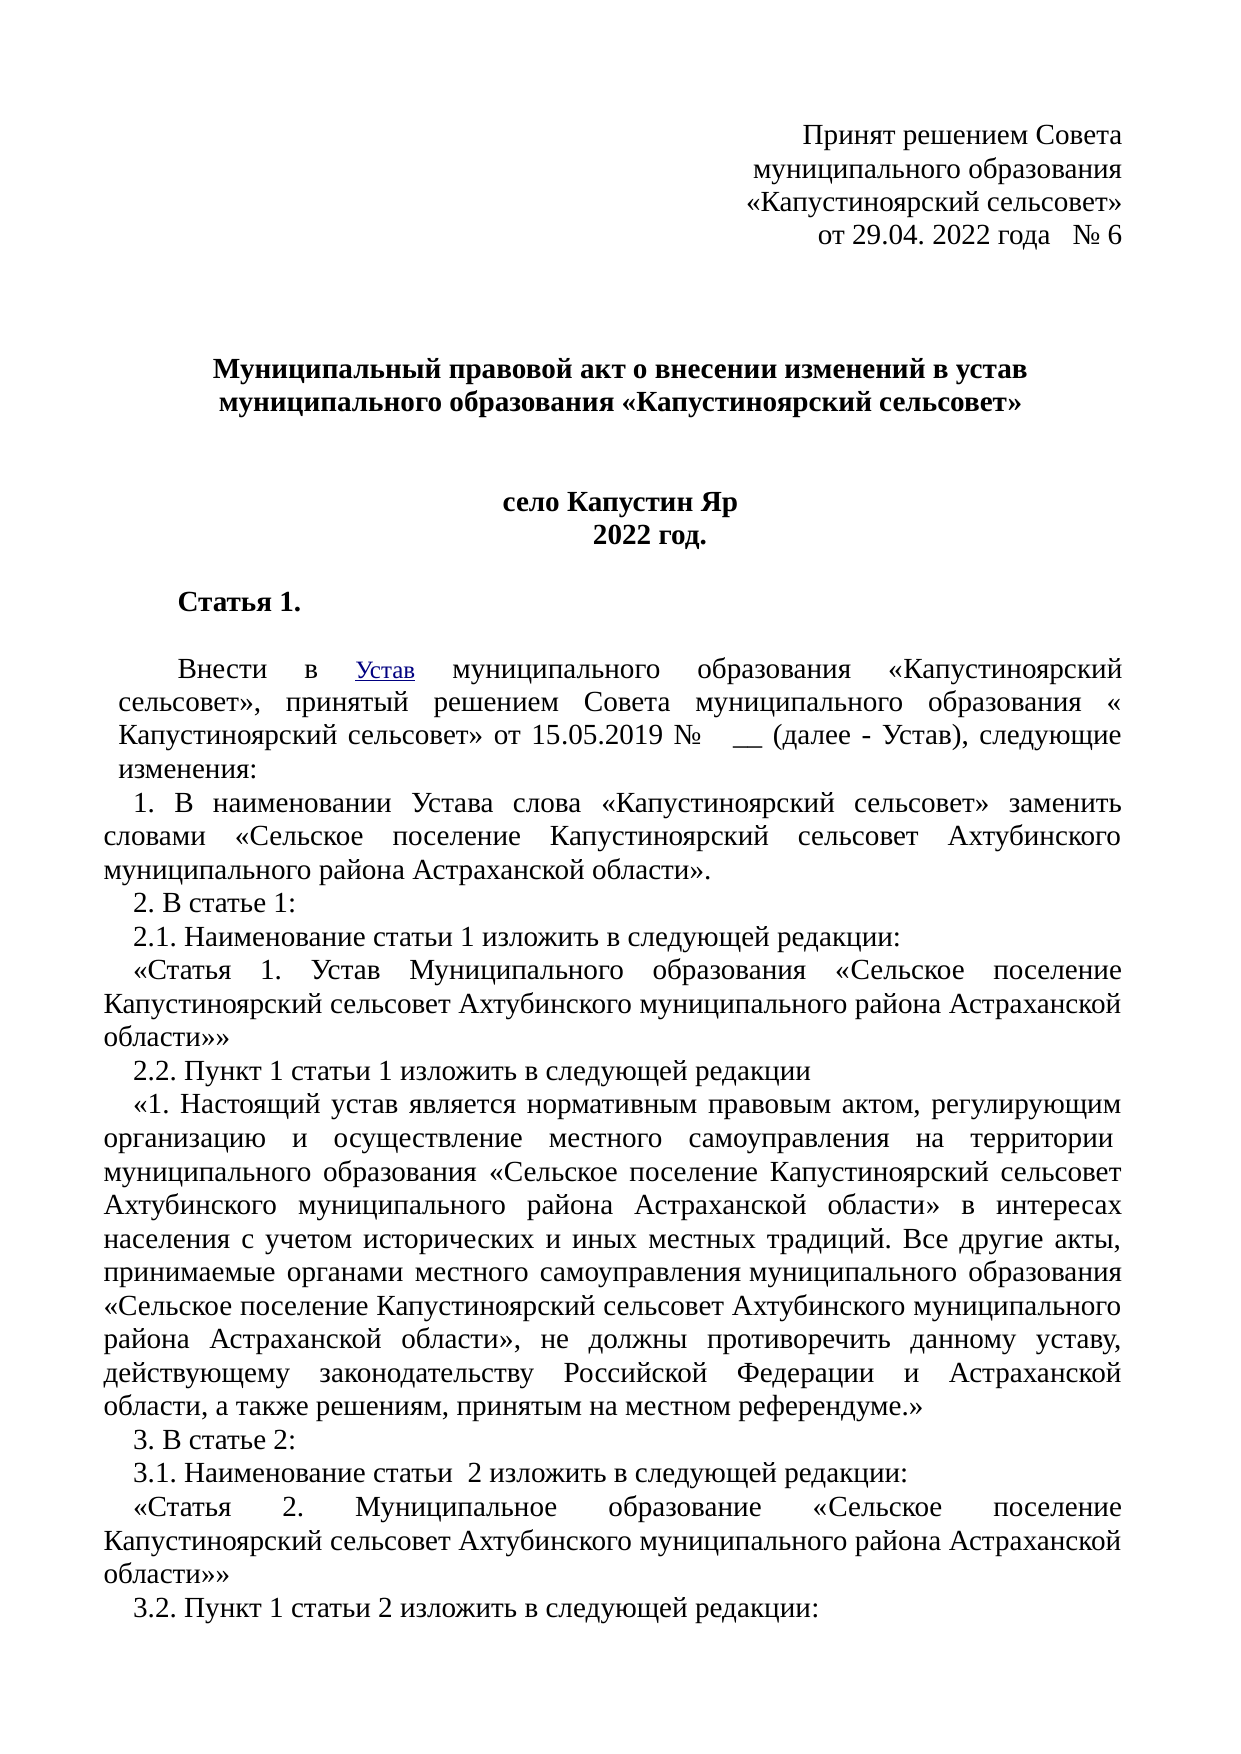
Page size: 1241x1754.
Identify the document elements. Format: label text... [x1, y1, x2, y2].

text село Капустин Яр [118, 485, 1122, 518]
text «1. Настоящий устав является нормативным правовым актом, регулирующим организацию и осуществление местного самоуправления на территории муниципального образования «Сельское поселение Капустиноярский сельсовет Ахтубинского муниципального района Астраханской области» в интересах населения с учетом исторических и иных местных традиций. Все другие акты, принимаемые органами местного самоуправления муниципального образования «Сельское поселение Капустиноярский сельсовет Ахтубинского муниципального района Астраханской области», не должны противоречить данному уставу, действующему законодательству Российской Федерации и Астраханской области, а также решениям, принятым на местном референдуме.» [103, 1087, 1122, 1422]
text муниципального образования [118, 151, 1122, 185]
text Муниципальный правовой акт о внесении изменений в устав муниципального образования «Капустиноярский сельсовет» [118, 351, 1122, 418]
text 2.1. Наименование статьи 1 изложить в следующей редакции: [103, 919, 1122, 952]
text Статья 1. [118, 585, 1122, 618]
text «Капустиноярский сельсовет» [118, 185, 1122, 218]
text от 29.04. 2022 года № 6 [118, 218, 1122, 251]
text Внести в Устав муниципального образования «Капустиноярский сельсовет», принятый решением Совета муниципального образования « Капустиноярский сельсовет» от 15.05.2019 № __ (далее - Устав), следующие изменения: [118, 651, 1122, 785]
text 3. В статье 2: [103, 1422, 1122, 1456]
text 3.1. Наименование статьи 2 изложить в следующей редакции: [103, 1456, 1122, 1489]
text 2.2. Пункт 1 статьи 1 изложить в следующей редакции [103, 1053, 1122, 1087]
text 1. В наименовании Устава слова «Капустиноярский сельсовет» заменить словами «Сельское поселение Капустиноярский сельсовет Ахтубинского муниципального района Астраханской области». [103, 785, 1122, 885]
text Принят решением Совета [118, 118, 1122, 151]
text 2. В статье 1: [103, 885, 1122, 919]
text «Статья 1. Устав Муниципального образования «Сельское поселение Капустиноярский сельсовет Ахтубинского муниципального района Астраханской области»» [103, 952, 1122, 1053]
text 3.2. Пункт 1 статьи 2 изложить в следующей редакции: [103, 1590, 1122, 1623]
text 2022 год. [118, 518, 1122, 551]
text «Статья 2. Муниципальное образование «Сельское поселение Капустиноярский сельсовет Ахтубинского муниципального района Астраханской области»» [103, 1489, 1122, 1590]
